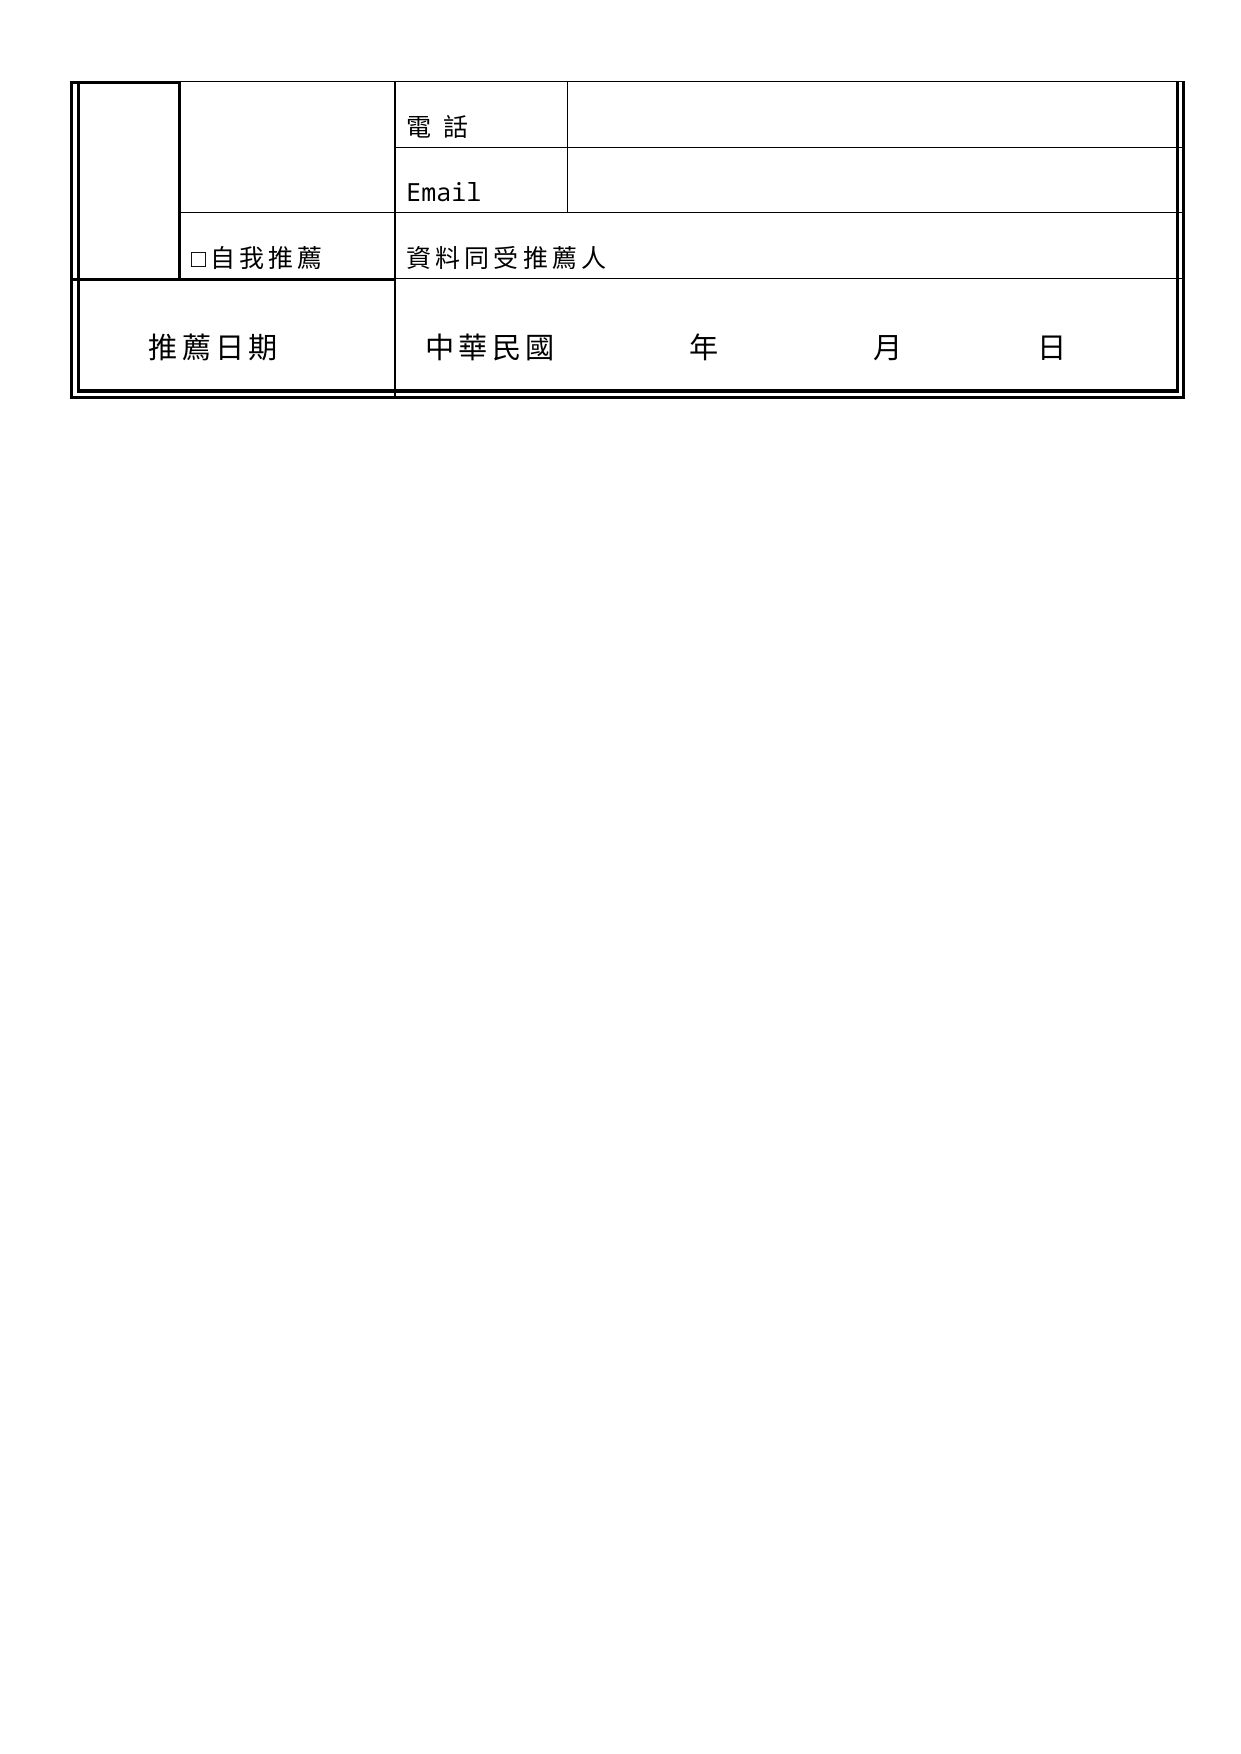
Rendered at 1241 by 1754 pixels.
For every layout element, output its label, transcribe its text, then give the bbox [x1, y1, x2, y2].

table_cell 電 話 [396, 82, 567, 147]
table_cell 資料同受推薦人 [396, 213, 1176, 278]
table_cell □自我推薦 [181, 213, 394, 278]
table_cell 推薦日期 [80, 281, 394, 389]
table_cell [80, 84, 178, 278]
table_cell [568, 82, 1176, 147]
table_cell [181, 82, 394, 212]
table_cell Email [396, 148, 567, 212]
table_cell 中華民國 年 月 日 [396, 279, 1176, 389]
table_cell [568, 148, 1176, 212]
